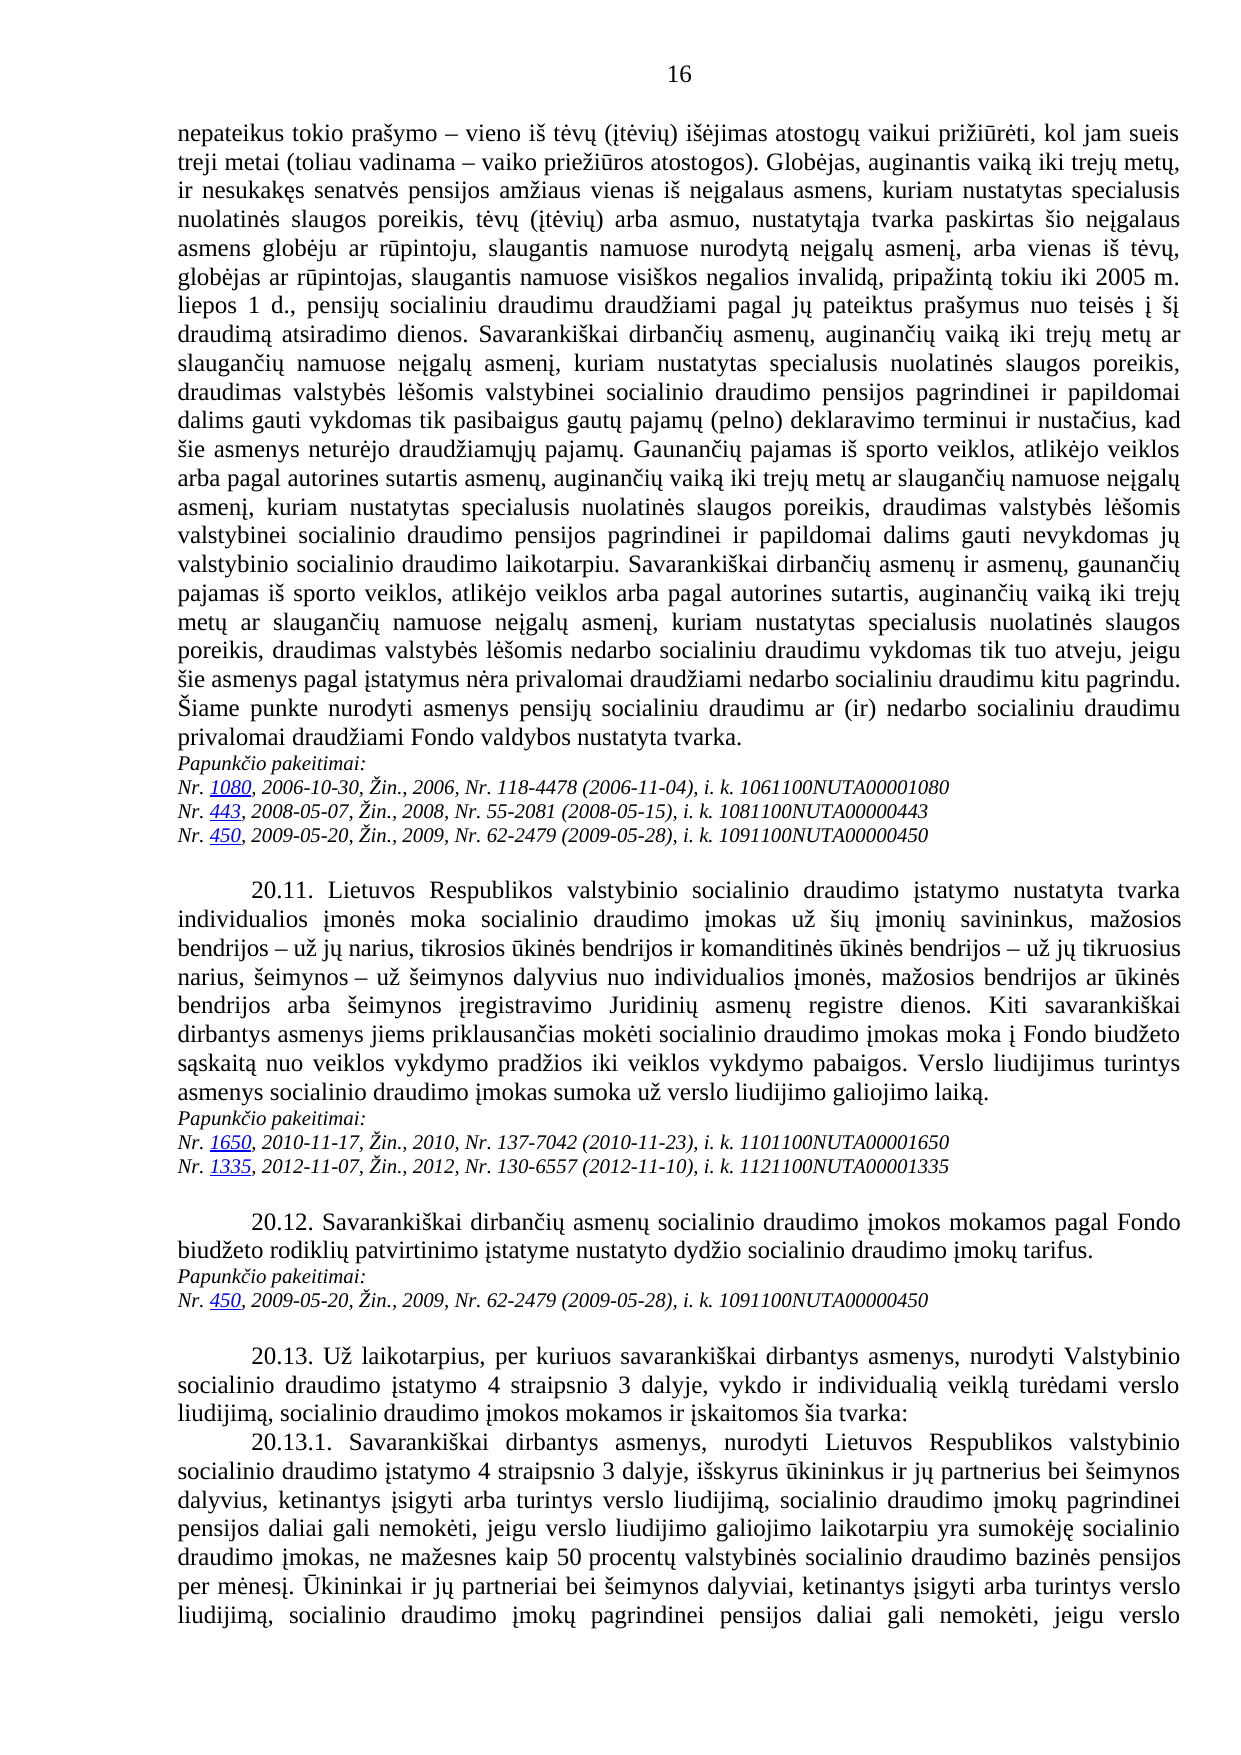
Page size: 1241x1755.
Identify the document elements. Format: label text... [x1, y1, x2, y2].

text 20.13. Už laikotarpius, per kuriuos savarankiškai dirbantys asmenys, nurodyti Valstybinio socialinio draudimo įstatymo 4 straipsnio 3 dalyje, vykdo ir individualią veiklą turėdami verslo liudijimą, socialinio draudimo įmokos mokamos ir įskaitomos šia tvarka: [177, 1341, 1181, 1427]
text Papunkčio pakeitimai: [177, 1264, 1181, 1288]
text Nr. 1080, 2006-10-30, Žin., 2006, Nr. 118-4478 (2006-11-04), i. k. 1061100NUTA00001080 [177, 775, 1181, 799]
text nepateikus tokio prašymo – vieno iš tėvų (įtėvių) išėjimas atostogų vaikui prižiūrėti, kol jam sueis treji metai (toliau vadinama – vaiko priežiūros atostogos). Globėjas, auginantis vaiką iki trejų metų, ir nesukakęs senatvės pensijos amžiaus vienas iš neįgalaus asmens, kuriam nustatytas specialusis nuolatinės slaugos poreikis, tėvų (įtėvių) arba asmuo, nustatytąja tvarka paskirtas šio neįgalaus asmens globėju ar rūpintoju, slaugantis namuose nurodytą neįgalų asmenį, arba vienas iš tėvų, globėjas ar rūpintojas, slaugantis namuose visiškos negalios invalidą, pripažintą tokiu iki 2005 m. liepos 1 d., pensijų socialiniu draudimu draudžiami pagal jų pateiktus prašymus nuo teisės į šį draudimą atsiradimo dienos. Savarankiškai dirbančių asmenų, auginančių vaiką iki trejų metų ar slaugančių namuose neįgalų asmenį, kuriam nustatytas specialusis nuolatinės slaugos poreikis, draudimas valstybės lėšomis valstybinei socialinio draudimo pensijos pagrindinei ir papildomai dalims gauti vykdomas tik pasibaigus gautų pajamų (pelno) deklaravimo terminui ir nustačius, kad šie asmenys neturėjo draudžiamųjų pajamų. Gaunančių pajamas iš sporto veiklos, atlikėjo veiklos arba pagal autorines sutartis asmenų, auginančių vaiką iki trejų metų ar slaugančių namuose neįgalų asmenį, kuriam nustatytas specialusis nuolatinės slaugos poreikis, draudimas valstybės lėšomis valstybinei socialinio draudimo pensijos pagrindinei ir papildomai dalims gauti nevykdomas jų valstybinio socialinio draudimo laikotarpiu. Savarankiškai dirbančių asmenų ir asmenų, gaunančių pajamas iš sporto veiklos, atlikėjo veiklos arba pagal autorines sutartis, auginančių vaiką iki trejų metų ar slaugančių namuose neįgalų asmenį, kuriam nustatytas specialusis nuolatinės slaugos poreikis, draudimas valstybės lėšomis nedarbo socialiniu draudimu vykdomas tik tuo atveju, jeigu šie asmenys pagal įstatymus nėra privalomai draudžiami nedarbo socialiniu draudimu kitu pagrindu. Šiame punkte nurodyti asmenys pensijų socialiniu draudimu ar (ir) nedarbo socialiniu draudimu privalomai draudžiami Fondo valdybos nustatyta tvarka. [177, 118, 1181, 751]
text 20.11. Lietuvos Respublikos valstybinio socialinio draudimo įstatymo nustatyta tvarka individualios įmonės moka socialinio draudimo įmokas už šių įmonių savininkus, mažosios bendrijos – už jų narius, tikrosios ūkinės bendrijos ir komanditinės ūkinės bendrijos – už jų tikruosius narius, šeimynos – už šeimynos dalyvius nuo individualios įmonės, mažosios bendrijos ar ūkinės bendrijos arba šeimynos įregistravimo Juridinių asmenų registre dienos. Kiti savarankiškai dirbantys asmenys jiems priklausančias mokėti socialinio draudimo įmokas moka į Fondo biudžeto sąskaitą nuo veiklos vykdymo pradžios iki veiklos vykdymo pabaigos. Verslo liudijimus turintys asmenys socialinio draudimo įmokas sumoka už verslo liudijimo galiojimo laiką. [177, 876, 1181, 1106]
text Nr. 1650, 2010-11-17, Žin., 2010, Nr. 137-7042 (2010-11-23), i. k. 1101100NUTA00001650 [177, 1130, 1181, 1154]
text Nr. 450, 2009-05-20, Žin., 2009, Nr. 62-2479 (2009-05-28), i. k. 1091100NUTA00000450 [177, 1288, 1181, 1312]
text Papunkčio pakeitimai: [177, 751, 1181, 775]
text Nr. 1335, 2012-11-07, Žin., 2012, Nr. 130-6557 (2012-11-10), i. k. 1121100NUTA00001335 [177, 1154, 1181, 1178]
text Nr. 450, 2009-05-20, Žin., 2009, Nr. 62-2479 (2009-05-28), i. k. 1091100NUTA00000450 [177, 823, 1181, 847]
text Papunkčio pakeitimai: [177, 1106, 1181, 1130]
text 20.12. Savarankiškai dirbančių asmenų socialinio draudimo įmokos mokamos pagal Fondo biudžeto rodiklių patvirtinimo įstatyme nustatyto dydžio socialinio draudimo įmokų tarifus. [177, 1207, 1181, 1264]
text 20.13.1. Savarankiškai dirbantys asmenys, nurodyti Lietuvos Respublikos valstybinio socialinio draudimo įstatymo 4 straipsnio 3 dalyje, išskyrus ūkininkus ir jų partnerius bei šeimynos dalyvius, ketinantys įsigyti arba turintys verslo liudijimą, socialinio draudimo įmokų pagrindinei pensijos daliai gali nemokėti, jeigu verslo liudijimo galiojimo laikotarpiu yra sumokėję socialinio draudimo įmokas, ne mažesnes kaip 50 procentų valstybinės socialinio draudimo bazinės pensijos per mėnesį. Ūkininkai ir jų partneriai bei šeimynos dalyviai, ketinantys įsigyti arba turintys verslo liudijimą, socialinio draudimo įmokų pagrindinei pensijos daliai gali nemokėti, jeigu verslo [177, 1427, 1181, 1628]
text Nr. 443, 2008-05-07, Žin., 2008, Nr. 55-2081 (2008-05-15), i. k. 1081100NUTA00000443 [177, 799, 1181, 823]
